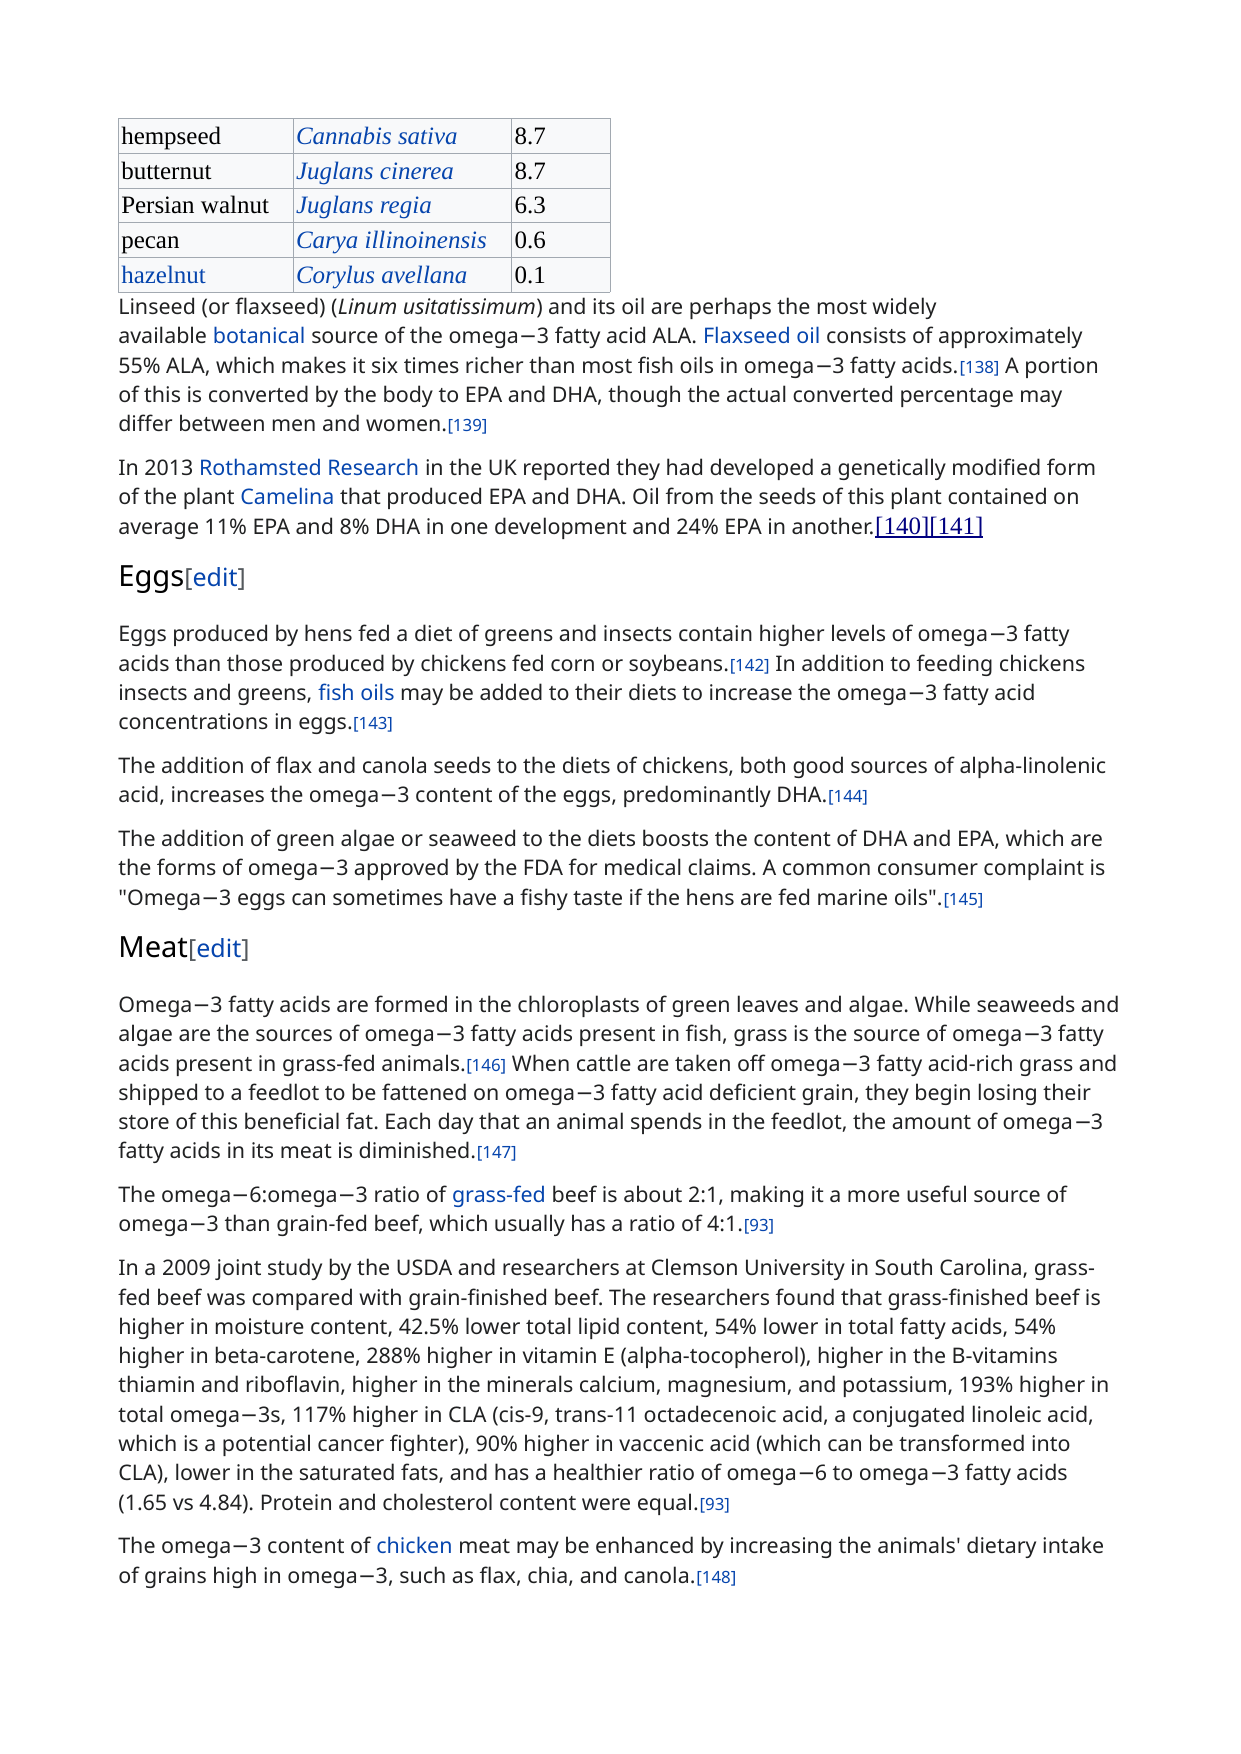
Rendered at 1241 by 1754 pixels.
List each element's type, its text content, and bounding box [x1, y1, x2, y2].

text In a 2009 joint study by the USDA and researchers at Clemson University in South Carolina, grass-fed beef was compared with grain-finished beef. The researchers found that grass-finished beef is higher in moisture content, 42.5% lower total lipid content, 54% lower in total fatty acids, 54% higher in beta-carotene, 288% higher in vitamin E (alpha-tocopherol), higher in the B-vitamins thiamin and riboflavin, higher in the minerals calcium, magnesium, and potassium, 193% higher in total omega−3s, 117% higher in CLA (cis-9, trans-11 octadecenoic acid, a conjugated linoleic acid, which is a potential cancer fighter), 90% higher in vaccenic acid (which can be transformed into CLA), lower in the saturated fats, and has a healthier ratio of omega−6 to omega−3 fatty acids (1.65 vs 4.84). Protein and cholesterol content were equal.[93] [118, 1253, 1122, 1516]
text In 2013 Rothamsted Research in the UK reported they had developed a genetically modified form of the plant Camelina that produced EPA and DHA. Oil from the seeds of this plant contained on average 11% EPA and 8% DHA in one development and 24% EPA in another.[140][141] [118, 453, 1122, 541]
table_cell pecan [119, 223, 293, 257]
text The addition of green algae or seaweed to the diets boosts the content of DHA and EPA, which are the forms of omega−3 approved by the FDA for medical claims. A common consumer complaint is "Omega−3 eggs can sometimes have a fishy taste if the hens are fed marine oils".[145] [118, 824, 1122, 911]
text Omega−3 fatty acids are formed in the chloroplasts of green leaves and algae. While seaweeds and algae are the sources of omega−3 fatty acids present in fish, grass is the source of omega−3 fatty acids present in grass-fed animals.[146] When cattle are taken off omega−3 fatty acid-rich grass and shipped to a feedlot to be fattened on omega−3 fatty acid deficient grain, they begin losing their store of this beneficial fat. Each day that an animal spends in the feedlot, the amount of omega−3 fatty acids in its meat is diminished.[147] [118, 989, 1122, 1165]
table_cell 6.3 [512, 189, 610, 222]
text The omega−3 content of chicken meat may be enhanced by increasing the animals' dietary intake of grains high in omega−3, such as flax, chia, and canola.[148] [118, 1531, 1122, 1589]
table_cell Cannabis sativa [294, 119, 511, 153]
text The addition of flax and canola seeds to the diets of chickens, both good sources of alpha-linolenic acid, increases the omega−3 content of the eggs, predominantly DHA.[144] [118, 751, 1122, 809]
table_cell 8.7 [512, 119, 610, 153]
table_cell hazelnut [119, 258, 293, 292]
table_cell Juglans regia [294, 189, 511, 222]
table_cell hempseed [119, 119, 293, 153]
table_cell Carya illinoinensis [294, 223, 511, 257]
table_cell Persian walnut [119, 189, 293, 222]
text Eggs produced by hens fed a diet of greens and insects contain higher levels of omega−3 fatty acids than those produced by chickens fed corn or soybeans.[142] In addition to feeding chickens insects and greens, fish oils may be added to their diets to increase the omega−3 fatty acid concentrations in eggs.[143] [118, 619, 1122, 736]
text Linseed (or flaxseed) (Linum usitatissimum) and its oil are perhaps the most widely available botanical source of the omega−3 fatty acid ALA. Flaxseed oil consists of approximately 55% ALA, which makes it six times richer than most fish oils in omega−3 fatty acids.[138] A portion of this is converted by the body to EPA and DHA, though the actual converted percentage may differ between men and women.[139] [118, 292, 1122, 438]
table_cell 0.6 [512, 223, 610, 257]
table_cell Corylus avellana [294, 258, 511, 292]
subtitle Meat[edit] [118, 926, 1122, 966]
table_cell Juglans cinerea [294, 154, 511, 187]
table_cell 8.7 [512, 154, 610, 187]
subtitle Eggs[edit] [118, 555, 1122, 595]
table_cell butternut [119, 154, 293, 187]
text The omega−6:omega−3 ratio of grass-fed beef is about 2:1, making it a more useful source of omega−3 than grain-fed beef, which usually has a ratio of 4:1.[93] [118, 1180, 1122, 1238]
table_cell 0.1 [512, 258, 610, 292]
